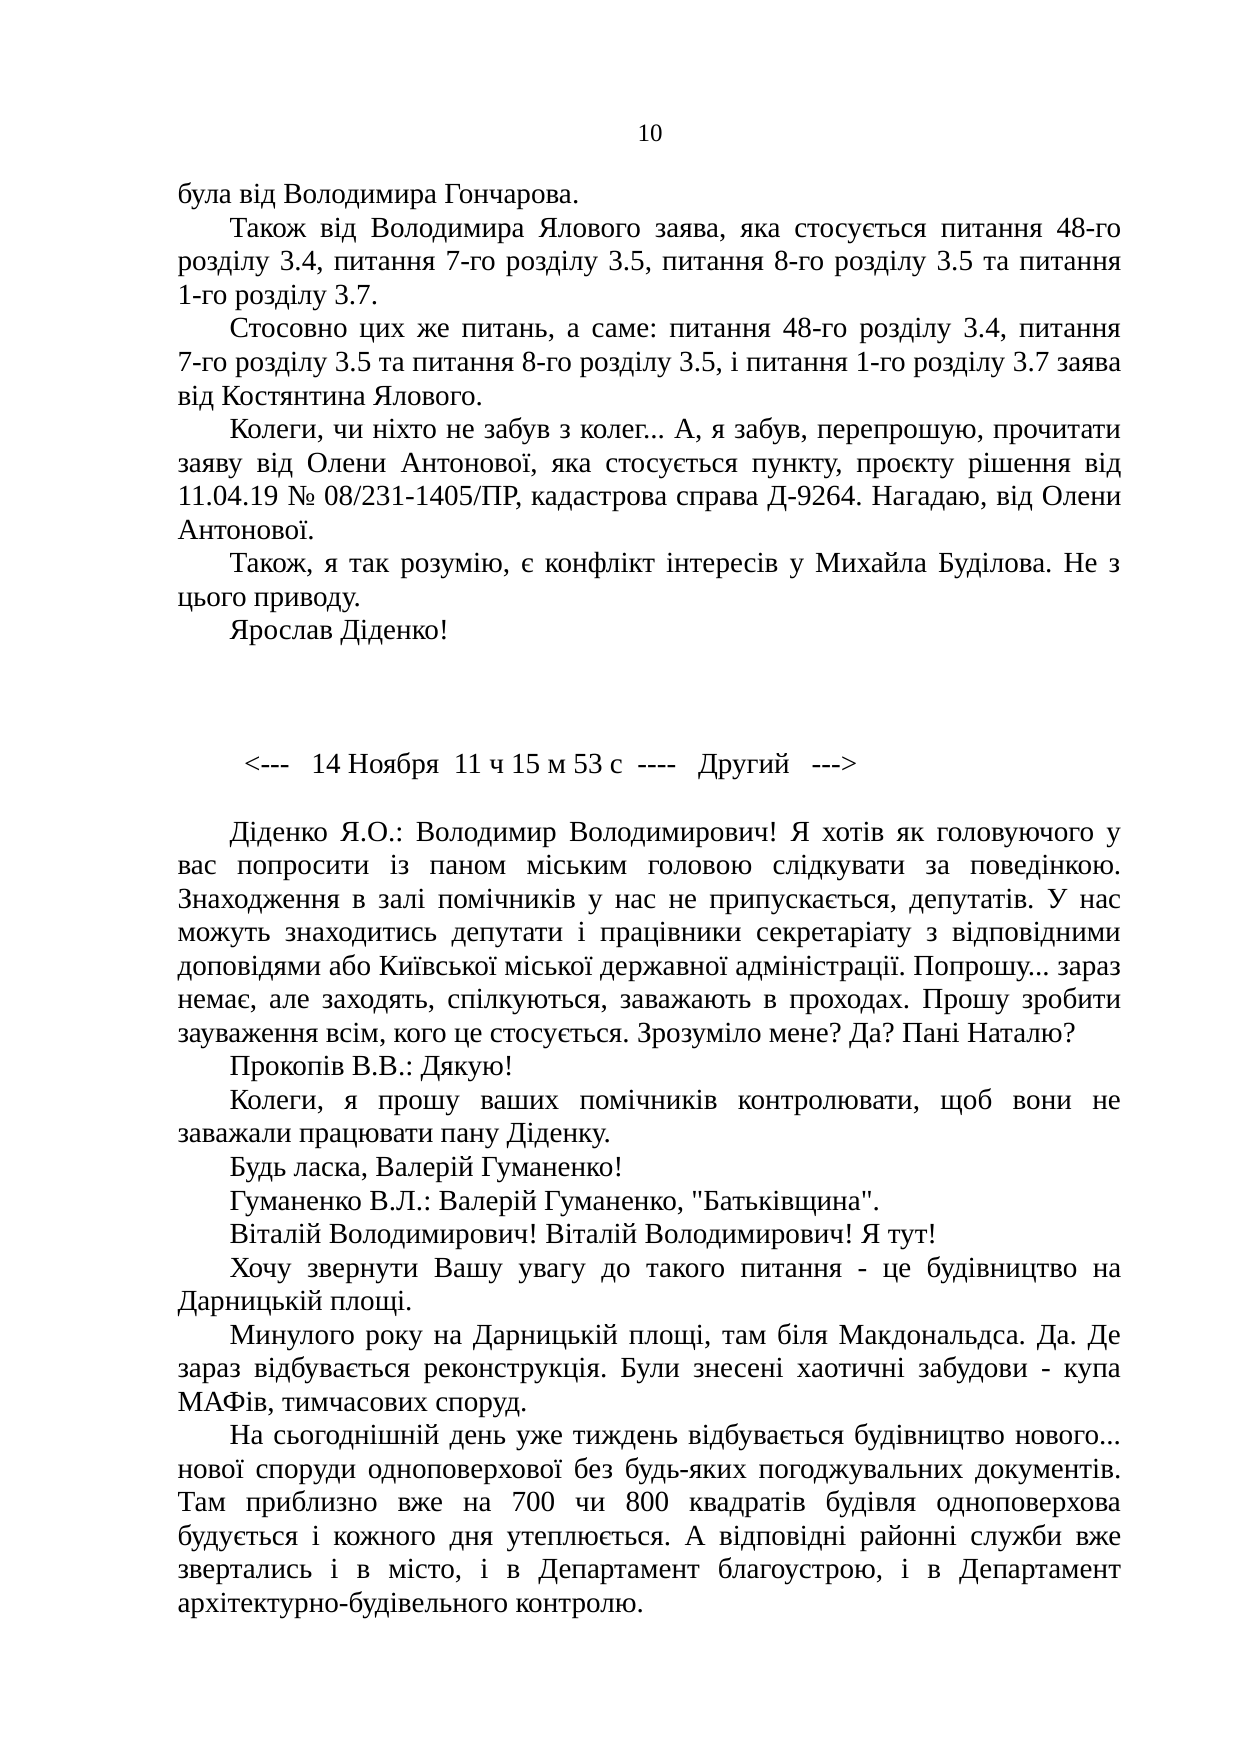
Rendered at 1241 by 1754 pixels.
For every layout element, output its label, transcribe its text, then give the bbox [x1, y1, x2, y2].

text Також від Володимира Ялового заява, яка стосується питання 48-го розділу 3.4, питання 7-го розділу 3.5, питання 8-го розділу 3.5 та питання 1-го розділу 3.7. [177, 210, 1122, 311]
text Стосовно цих же питань, а саме: питання 48-го розділу 3.4, питання 7-го розділу 3.5 та питання 8-го розділу 3.5, і питання 1-го розділу 3.7 заява від Костянтина Ялового. [177, 311, 1122, 411]
text була від Володимира Гончарова. [177, 176, 1122, 210]
text Віталій Володимирович! Віталій Володимирович! Я тут! [177, 1216, 1122, 1250]
text Колеги, я прошу ваших помічників контролювати, щоб вони не заважали працювати пану Діденку. [177, 1082, 1122, 1149]
text Колеги, чи ніхто не забув з колег... А, я забув, перепрошую, прочитати заяву від Олени Антонової, яка стосується пункту, проєкту рішення від 11.04.19 № 08/231-1405/ПР, кадастрова справа Д-9264. Нагадаю, від Олени Антонової. [177, 411, 1122, 545]
text На сьогоднішній день уже тиждень відбувається будівництво нового... нової споруди одноповерхової без будь-яких погоджувальних документів. Там приблизно вже на 700 чи 800 квадратів будівля одноповерхова будується і кожного дня утеплюється. А відповідні районні служби вже звертались і в місто, і в Департамент благоустрою, і в Департамент архітектурно-будівельного контролю. [177, 1417, 1122, 1619]
text Ярослав Діденко! [177, 612, 1122, 646]
text Минулого року на Дарницькій площі, там біля Макдональдса. Да. Де зараз відбувається реконструкція. Були знесені хаотичні забудови - купа МАФів, тимчасових споруд. [177, 1317, 1122, 1417]
text Прокопів В.В.: Дякую! [177, 1048, 1122, 1082]
text Будь ласка, Валерій Гуманенко! [177, 1149, 1122, 1183]
text Хочу звернути Вашу увагу до такого питання - це будівництво на Дарницькій площі. [177, 1250, 1122, 1317]
text Діденко Я.О.: Володимир Володимирович! Я хотів як головуючого у вас попросити із паном міським головою слідкувати за поведінкою. Знаходження в залі помічників у нас не припускається, депутатів. У нас можуть знаходитись депутати і працівники секретаріату з відповідними доповідями або Київської міської державної адміністрації. Попрошу... зараз немає, але заходять, спілкуються, заважають в проходах. Прошу зробити зауваження всім, кого це стосується. Зрозуміло мене? Да? Пані Наталю? [177, 814, 1122, 1048]
text <--- 14 Ноября 11 ч 15 м 53 с ---- Другий ---> [177, 747, 1122, 780]
text Також, я так розумію, є конфлікт інтересів у Михайла Буділова. Не з цього приводу. [177, 545, 1122, 612]
text Гуманенко В.Л.: Валерій Гуманенко, "Батьківщина". [177, 1183, 1122, 1216]
